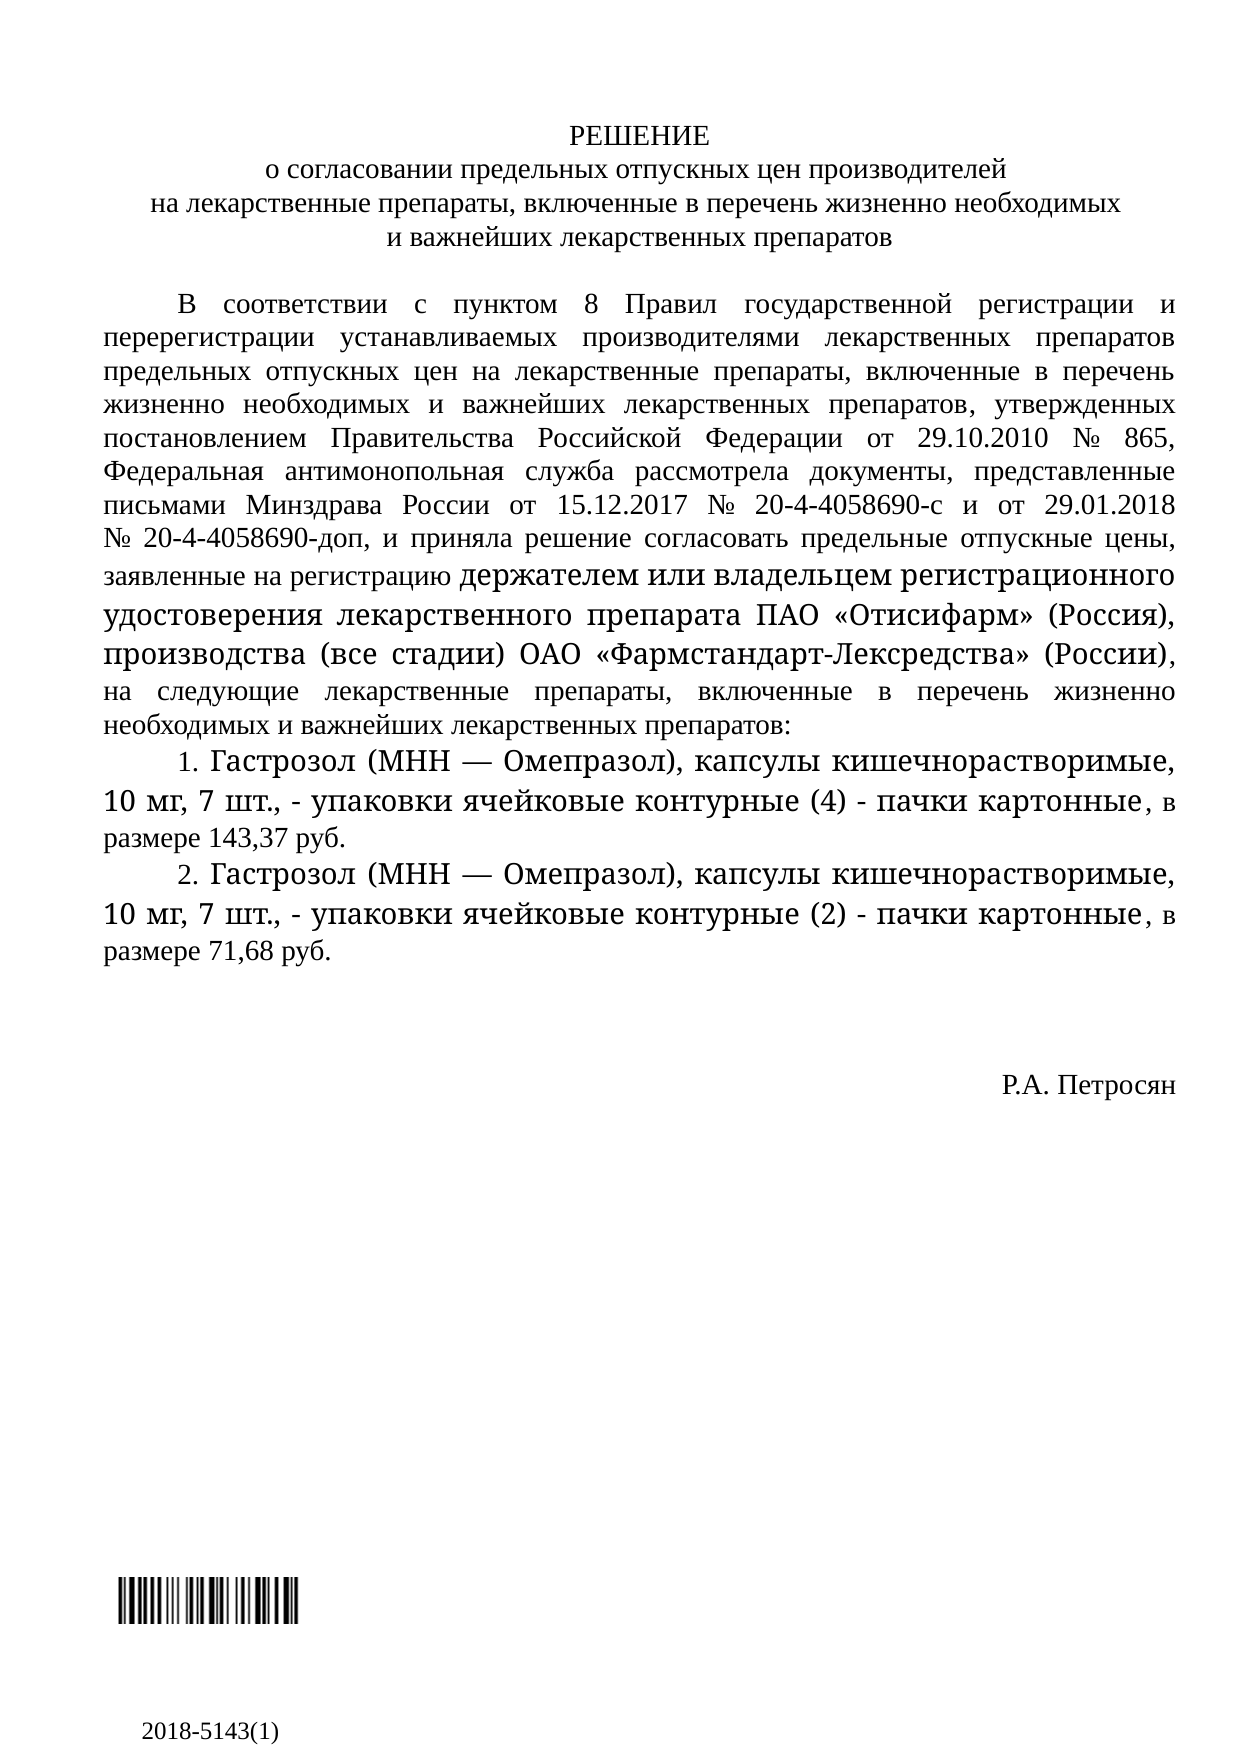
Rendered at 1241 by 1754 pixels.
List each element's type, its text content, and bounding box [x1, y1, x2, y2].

text 1. Гастрозол (МНН — Омепразол), капсулы кишечнорастворимые, 10 мг, 7 шт., - упаковки ячейковые контурные (4) - пачки картонные, в размере 143,37 руб. [103, 740, 1176, 853]
text В соответствии с пунктом 8 Правил государственной регистрации и перерегистрации устанавливаемых производителями лекарственных препаратов предельных отпускных цен на лекарственные препараты, включенные в перечень жизненно необходимых и важнейших лекарственных препаратов, утвержденных постановлением Правительства Российской Федерации от 29.10.2010 № 865, Федеральная антимонопольная служба рассмотрела документы, представленные письмами Минздрава России от 15.12.2017 № 20-4-4058690-с и от 29.01.2018 № 20-4-4058690-доп, и приняла решение согласовать предельные отпускные цены, заявленные на регистрацию держателем или владельцем регистрационного удостоверения лекарственного препарата ПАО «Отисифарм» (Россия), производства (все стадии) ОАО «Фармстандарт-Лексредства» (России), на следующие лекарственные препараты, включенные в перечень жизненно необходимых и важнейших лекарственных препаратов: [103, 286, 1176, 740]
picture [103, 1577, 316, 1624]
text 2. Гастрозол (МНН — Омепразол), капсулы кишечнорастворимые, 10 мг, 7 шт., - упаковки ячейковые контурные (2) - пачки картонные, в размере 71,68 руб. [103, 853, 1176, 966]
text на лекарственные препараты, включенные в перечень жизненно необходимых [103, 185, 1176, 219]
text РЕШЕНИЕ [103, 118, 1176, 152]
text и важнейших лекарственных препаратов [103, 219, 1176, 252]
text Р.А. Петросян [103, 1067, 1176, 1100]
text о согласовании предельных отпускных цен производителей [103, 152, 1176, 185]
